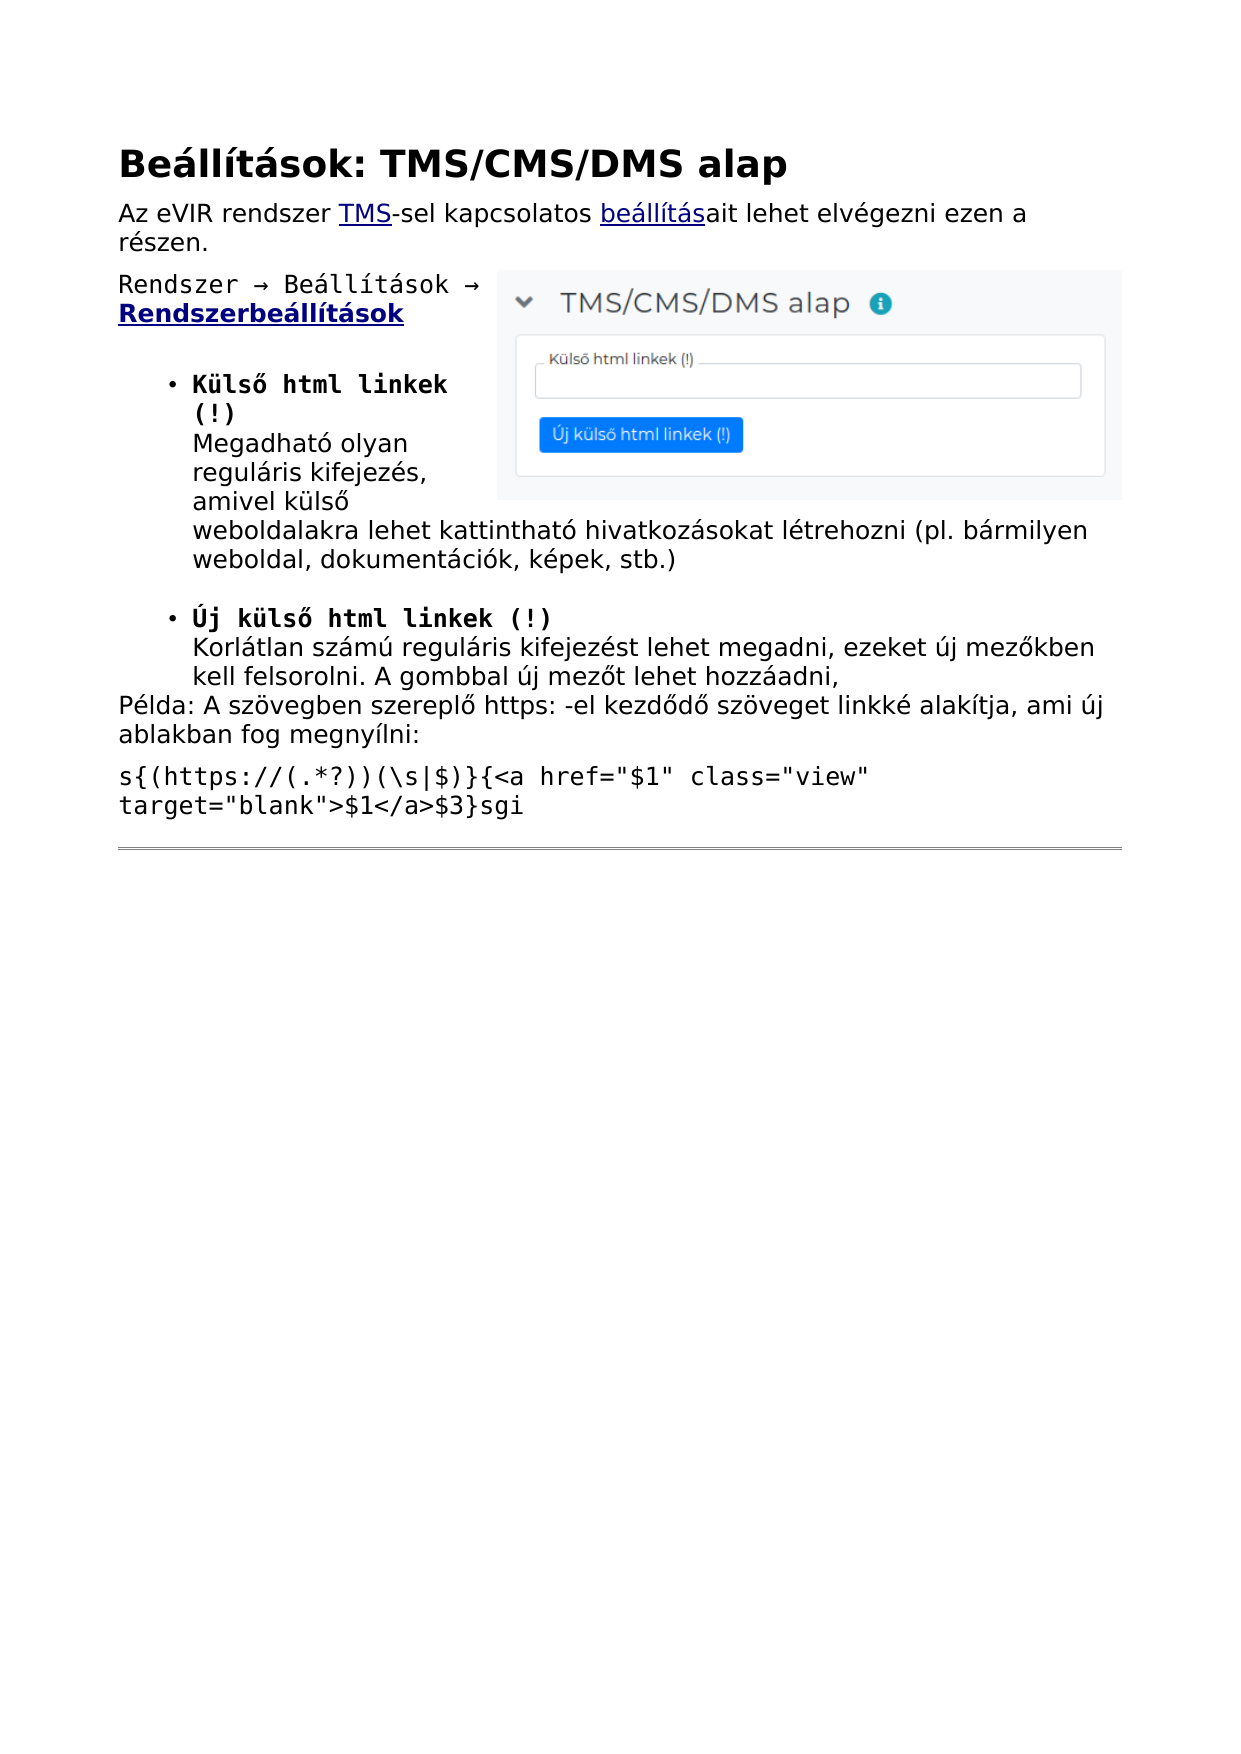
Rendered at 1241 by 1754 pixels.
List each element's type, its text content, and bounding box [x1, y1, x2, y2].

list Külső html linkek (!) Megadható olyan reguláris kifejezés, amivel külső weboldalakra lehet kattintható hivatkozásokat létrehozni (pl. bármilyen weboldal, dokumentációk, képek, stb.) [177, 370, 1122, 574]
picture [497, 270, 1123, 500]
subtitle Beállítások: TMS/CMS/DMS alap [118, 143, 1122, 187]
text Az eVIR rendszer TMS-sel kapcsolatos beállításait lehet elvégezni ezen a részen. [118, 199, 1122, 258]
text s{(https://(.*?))(\s|$)}{<a href="$1" class="view" target="blank">$1</a>$3}sgi [118, 762, 1122, 821]
text Rendszer → Beállítások → Rendszerbeállítások [118, 270, 497, 328]
list Új külső html linkek (!) Korlátlan számú reguláris kifejezést lehet megadni, ezeket új mezőkben kell felsorolni. A gombbal új mezőt lehet hozzáadni, [177, 604, 1122, 692]
text Példa: A szövegben szereplő https: -el kezdődő szöveget linkké alakítja, ami új ablakban fog megnyílni: [118, 692, 1122, 750]
